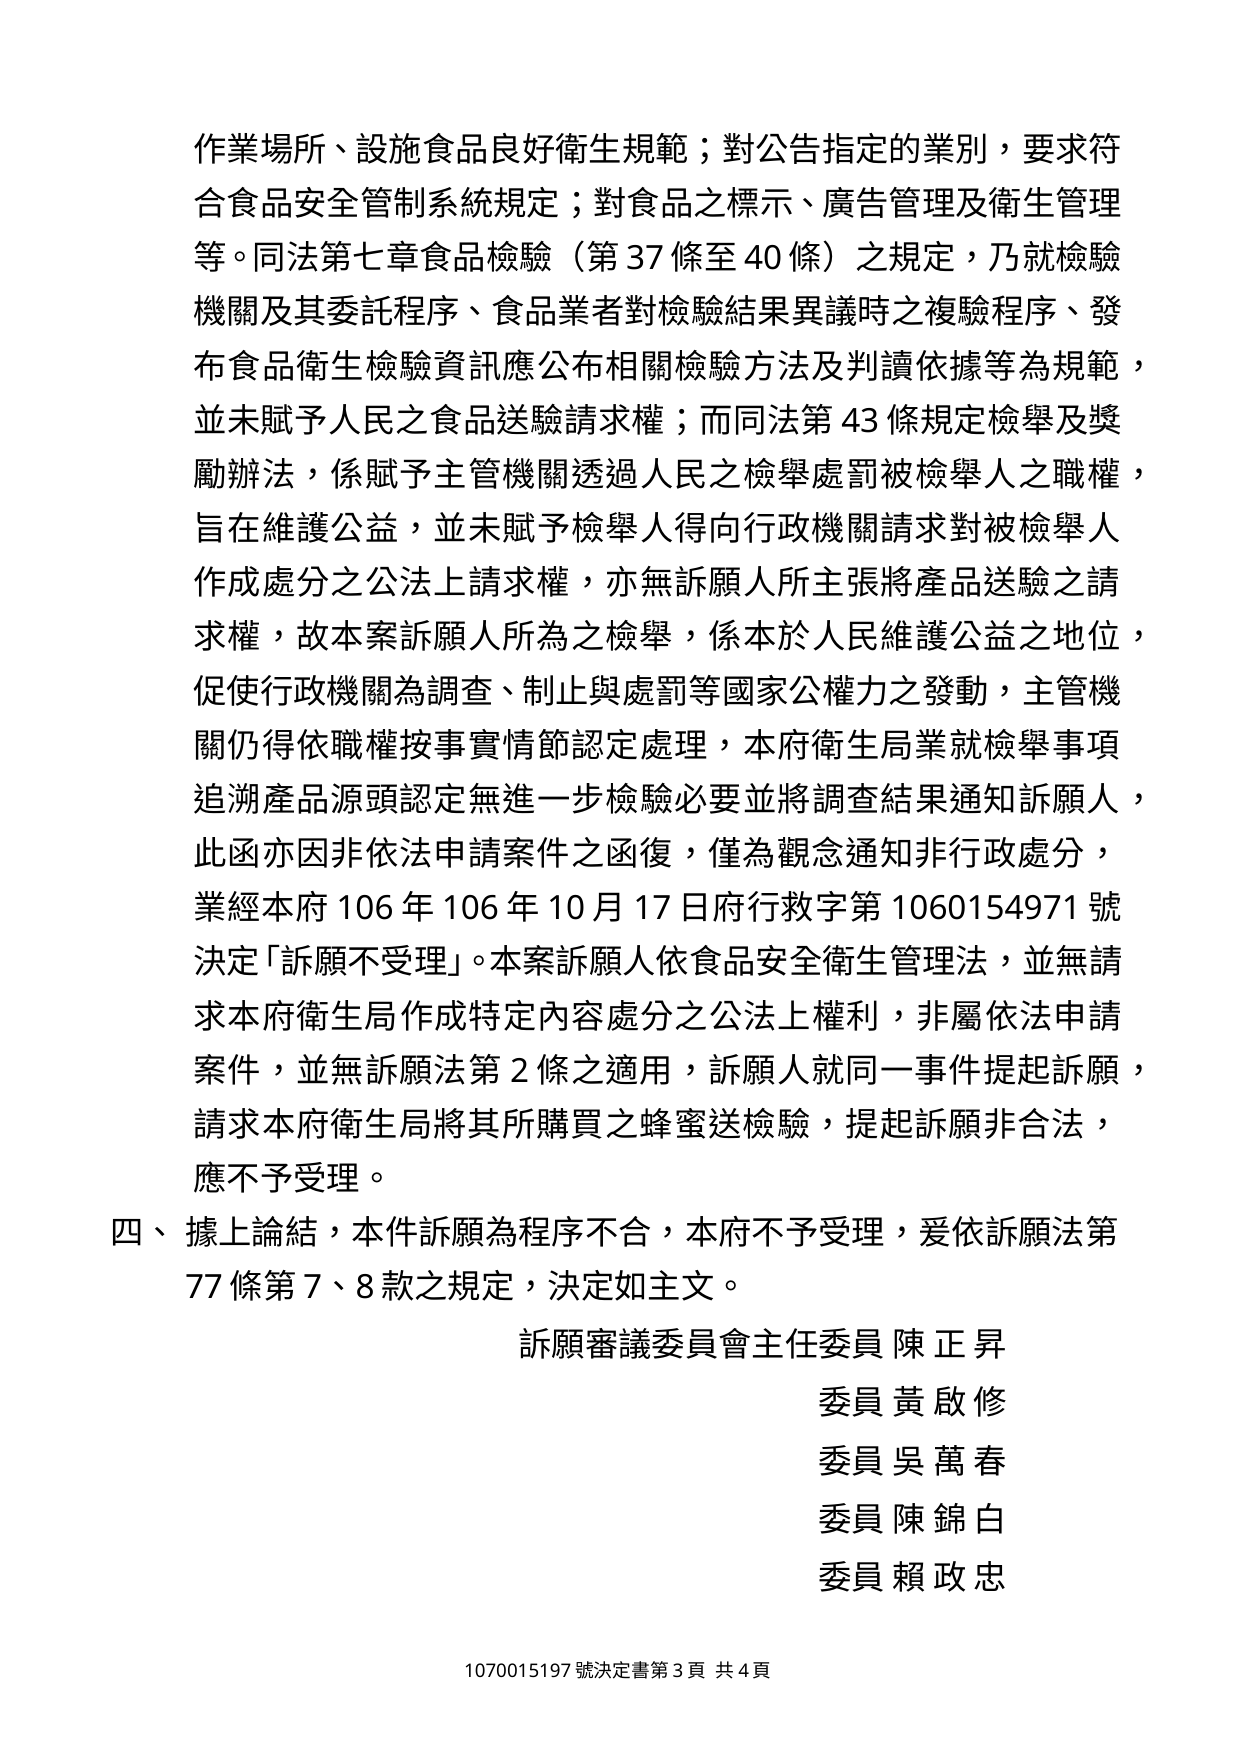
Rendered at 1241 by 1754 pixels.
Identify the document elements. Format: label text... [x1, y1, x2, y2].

text 委員 陳 錦 白 [118, 1485, 1122, 1543]
text 委員 賴 政 忠 [118, 1543, 1122, 1601]
text 委員 吳 萬 春 [118, 1426, 1122, 1485]
text 77條第7、8款之規定，決定如主文。 [168, 1256, 1122, 1310]
list 據上論結，本件訴願為程序不合，本府不予受理，爰依訴願法第 [110, 1201, 1122, 1256]
list 查本件訴願人就本府衛生局上開函復為觀念通知非行政處分不予爭執，主張依訴願法第2條規定，衛生局對依法申請案件應作為不作為，已逾行政程序法第51條規定期限，且依據食品安全衛生管理法第43條及同法第7章規定所為通路檢驗事件及食安事件，衛生局以源頭管理之觀念通知替代行政處分，而致消費者無行政救濟空間，實有違誤云云。按「人民因中央或地方機關對其依法申請之案件，於法定期間內應作為而不作為，認為損害其權利或利益者，亦得提起訴願。」固為訴願法第2條第1項所規定，惟所謂依法申請之案件，指人民依法有權請求行政機關作為之謂，至單純請願、陳情或建議等，則不包括在內，是若無行政處分或非人民依法申請之案件，即不得據以提起訴願（最高行政法院92年度裁字第1690號、第1752號裁定參照）。又人民如無法律上之請求權，其聲請（申請）、陳情或檢舉僅生促請主管機關考量是否為該行為，故行政機關對該聲請（申請）、陳情或檢舉之答覆自非行政處分（最高行政法院99年度裁字第2658號裁定參照）。故所謂「依法申請之案件」則指依法令或其規範保護意旨有賦予人民享有請求行政機關作成特定內容處分之公法上權利，並課予行政機關對其申請案件有作成准駁決定之義務者而言。查食品安全衛生管理法立法目的為管理食品衛生安全及品質，維護國民健康，其規範包含主管機關對食品安全風險管理、食品業者製造、加工、調配、包裝、運送、貯存、販賣的作業場所、設施食品良好衛生規範；對公告指定的業別，要求符合食品安全管制系統規定；對食品之標示、廣告管理及衛生管理等。同法第七章食品檢驗（第37條至40條）之規定，乃就檢驗機關及其委託程序、食品業者對檢驗結果異議時之複驗程序、發布食品衛生檢驗資訊應公布相關檢驗方法及判讀依據等為規範，並未賦予人民之食品送驗請求權；而同法第43條規定檢舉及獎勵辦法，係賦予主管機關透過人民之檢舉處罰被檢舉人之職權，旨在維護公益，並未賦予檢舉人得向行政機關請求對被檢舉人作成處分之公法上請求權，亦無訴願人所主張將產品送驗之請求權，故本案訴願人所為之檢舉，係本於人民維護公益之地位，促使行政機關為調查、制止與處罰等國家公權力之發動，主管機關仍得依職權按事實情節認定處理，本府衛生局業就檢舉事項追溯產品源頭認定無進一步檢驗必要並將調查結果通知訴願人，此函亦因非依法申請案件之函復，僅為觀念通知非行政處分，業經本府106年106年10月17日府行救字第1060154971號決定「訴願不受理」。本案訴願人依食品安全衛生管理法，並無請求本府衛生局作成特定內容處分之公法上權利，非屬依法申請案件，並無訴願法第2條之適用，訴願人就同一事件提起訴願，請求本府衛生局將其所購買之蜂蜜送檢驗，提起訴願非合法，應不予受理。 [118, 118, 1122, 1201]
text 委員 黃 啟 修 [118, 1368, 1122, 1426]
text 訴願審議委員會主任委員 陳 正 昇 [68, 1310, 1122, 1368]
